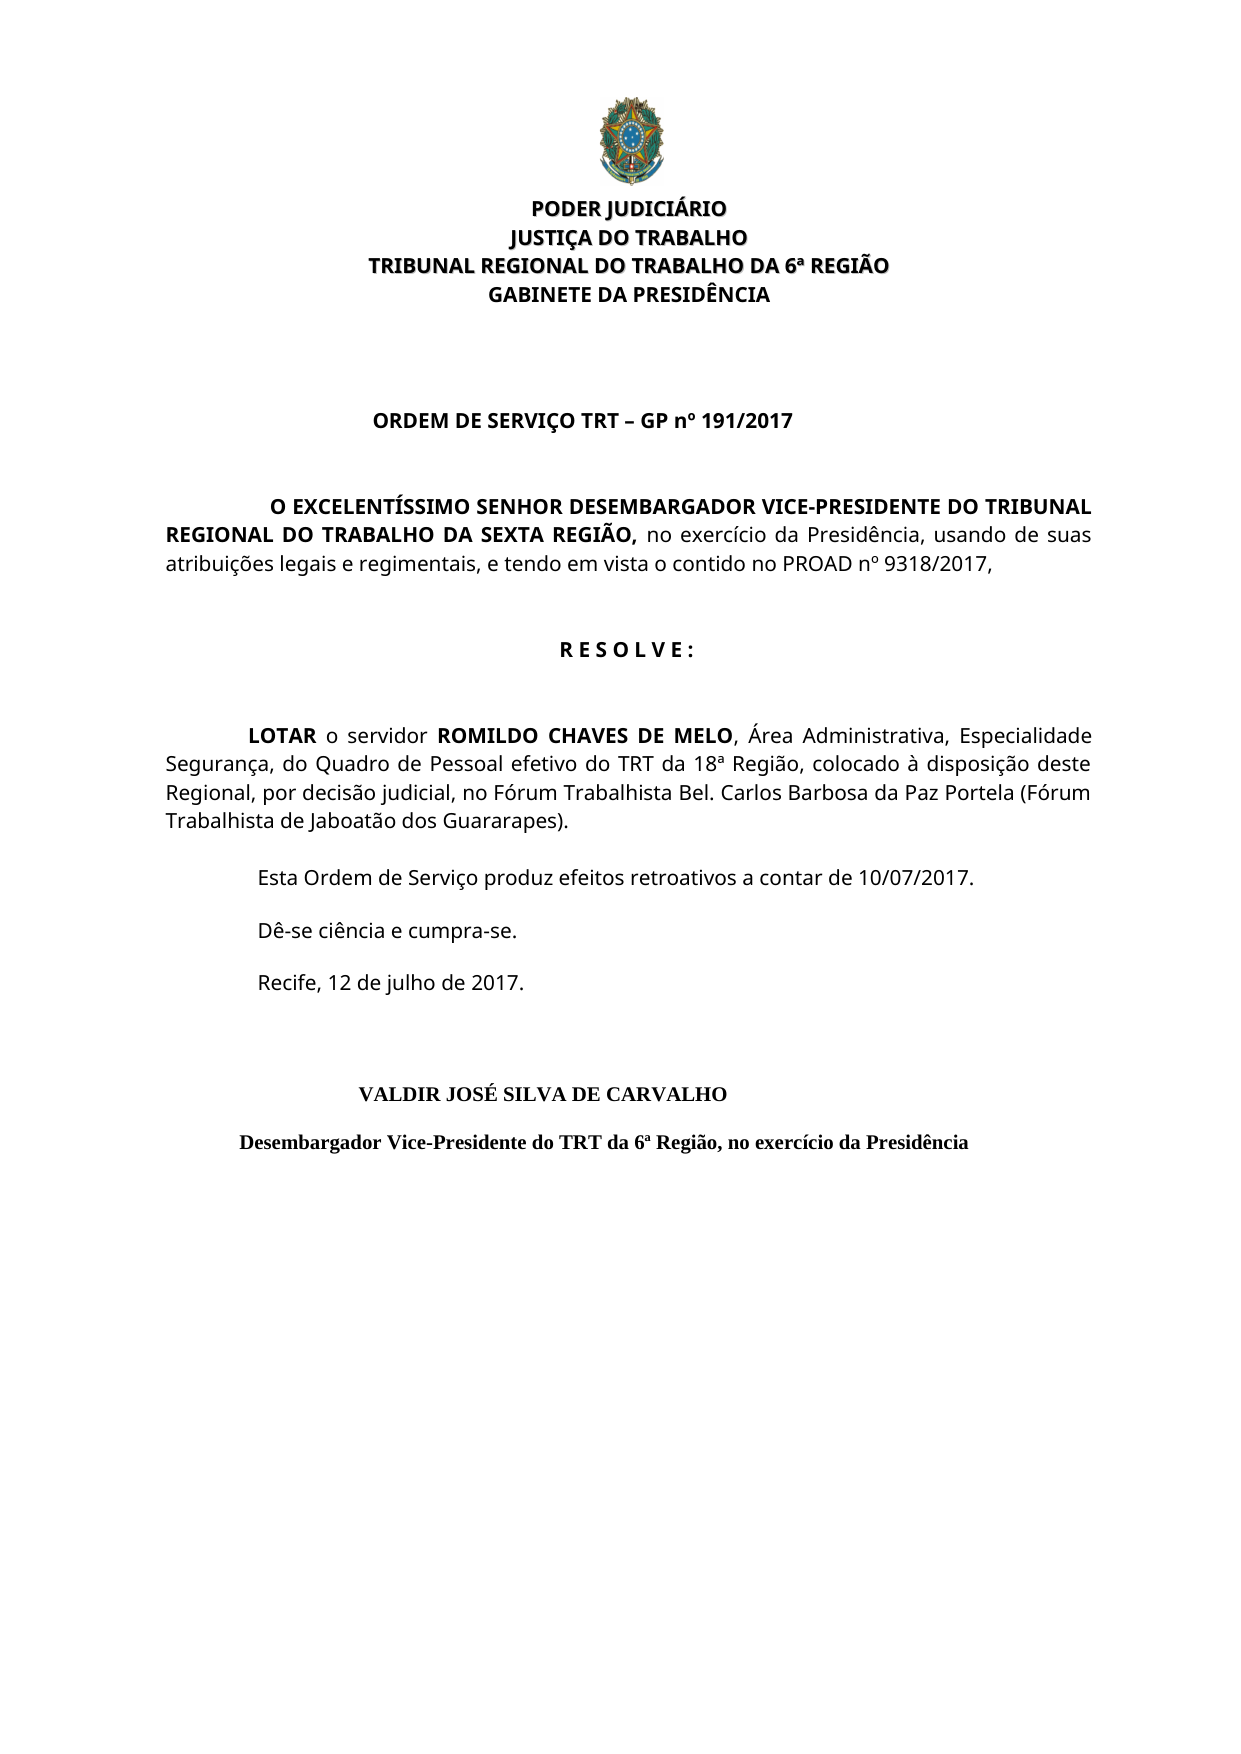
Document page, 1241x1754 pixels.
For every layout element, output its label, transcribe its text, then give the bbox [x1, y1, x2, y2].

subtitle LOTAR o servidor ROMILDO CHAVES DE MELO, Área Administrativa, Especialidade Segurança, do Quadro de Pessoal efetivo do TRT da 18ª Região, colocado à disposição deste Regional, por decisão judicial, no Fórum Trabalhista Bel. Carlos Barbosa da Paz Portela (Fórum Trabalhista de Jaboatão dos Guararapes). [165, 721, 1092, 834]
text Dê-se ciência e cumpra-se. [165, 916, 1092, 944]
text TRIBUNAL REGIONAL DO TRABALHO DA 6ª REGIÃO [165, 251, 1092, 280]
subtitle ORDEM DE SERVIÇO TRT – GP nº 191/2017 [165, 406, 1092, 434]
text VALDIR JOSÉ SILVA DE CARVALHO [165, 1082, 1093, 1106]
text Desembargador Vice-Presidente do TRT da 6ª Região, no exercício da Presidência [165, 1130, 1093, 1154]
subtitle O EXCELENTÍSSIMO SENHOR DESEMBARGADOR VICE-PRESIDENTE DO TRIBUNAL REGIONAL DO TRABALHO DA SEXTA REGIÃO, no exercício da Presidência, usando de suas atribuições legais e regimentais, e tendo em vista o contido no PROAD nº 9318/2017, [165, 492, 1092, 577]
text GABINETE DA PRESIDÊNCIA [165, 280, 1092, 308]
text PODER JUDICIÁRIO [165, 194, 1092, 223]
picture [599, 97, 664, 186]
text Recife, 12 de julho de 2017. [165, 968, 1092, 997]
subtitle Esta Ordem de Serviço produz efeitos retroativos a contar de 10/07/2017. [165, 863, 1092, 892]
subtitle R E S O L V E : [165, 635, 1092, 663]
text JUSTIÇA DO TRABALHO [165, 223, 1092, 251]
